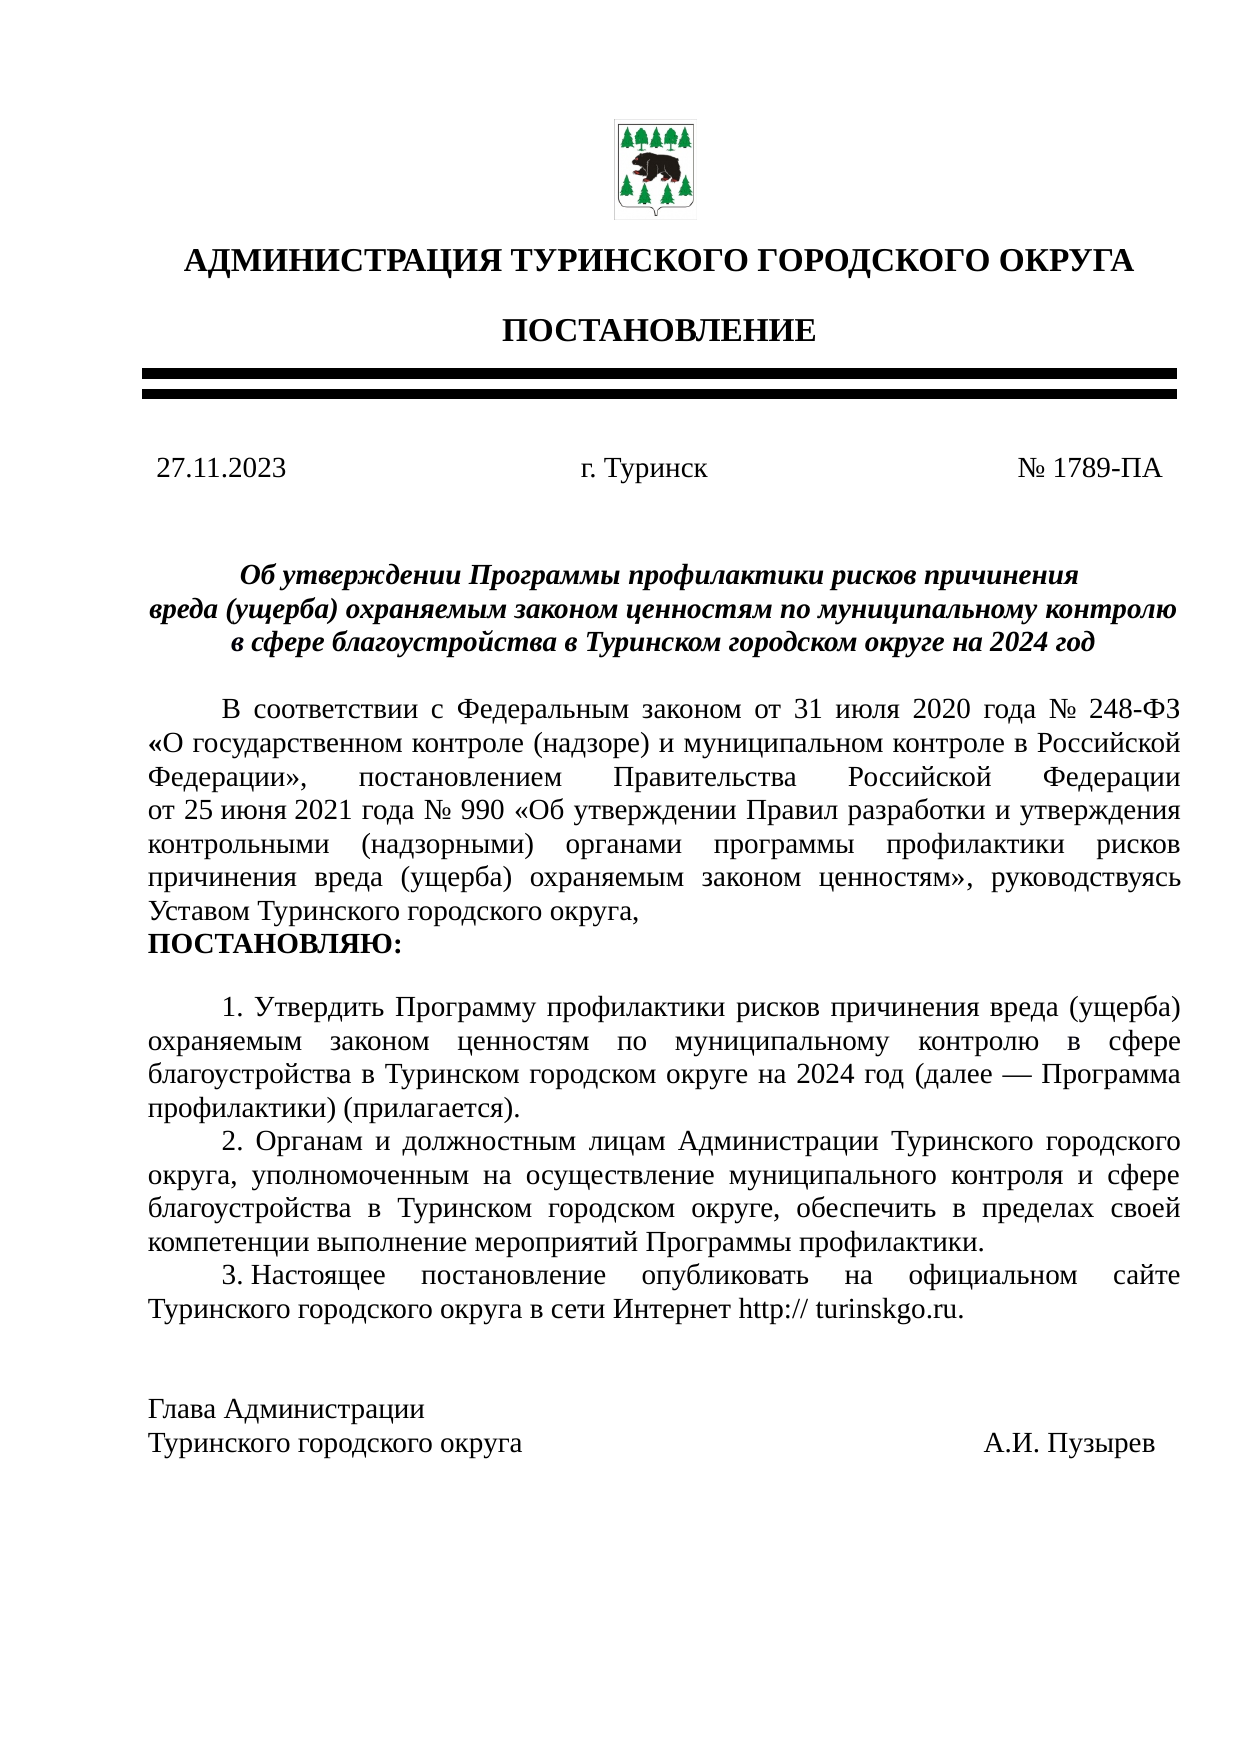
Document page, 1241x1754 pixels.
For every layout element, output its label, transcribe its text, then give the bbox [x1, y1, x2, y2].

text Об утверждении Программы профилактики рисков причинения вреда (ущерба) охраняемым законом ценностям по муниципальному контролю в сфере благоустройства в Туринском городском округе на 2024 год [148, 557, 1181, 658]
picture [614, 119, 697, 220]
table_cell 27.11.2023 г. Туринск № 1789-ПА [142, 399, 1177, 500]
text В соответствии с Федеральным законом от 31 июля 2020 года № 248-ФЗ «О государственном контроле (надзоре) и муниципальном контроле в Российской Федерации», постановлением Правительства Российской Федерации от 25 июня 2021 года № 990 «Об утверждении Правил разработки и утверждения контрольными (надзорными) органами программы профилактики рисков причинения вреда (ущерба) охраняемым законом ценностям», руководствуясь Уставом Туринского городского округа, [148, 692, 1181, 926]
text 3. Настоящее постановление опубликовать на официальном сайте Туринского городского округа в сети Интернет http:// turinskgo.ru. [148, 1257, 1181, 1324]
table_header А.И. Пузырев [919, 1392, 1166, 1459]
text 2. Органам и должностным лицам Администрации Туринского городского округа, уполномоченным на осуществление муниципального контроля и сфере благоустройства в Туринском городском округе, обеспечить в пределах своей компетенции выполнение мероприятий Программы профилактики. [148, 1123, 1181, 1257]
table_header Глава Администрации Туринского городского округа [136, 1392, 919, 1459]
table_header АДМИНИСТРАЦИЯ ТУРИНСКОГО ГОРОДСКОГО ОКРУГА ПОСТАНОВЛЕНИЕ [142, 118, 1177, 368]
text ПОСТАНОВЛЯЮ: [148, 926, 1181, 960]
table_cell [142, 379, 1177, 389]
text 1. Утвердить Программу профилактики рисков причинения вреда (ущерба) охраняемым законом ценностям по муниципальному контролю в сфере благоустройства в Туринском городском округе на 2024 год (далее — Программа профилактики) (прилагается). [148, 989, 1181, 1123]
